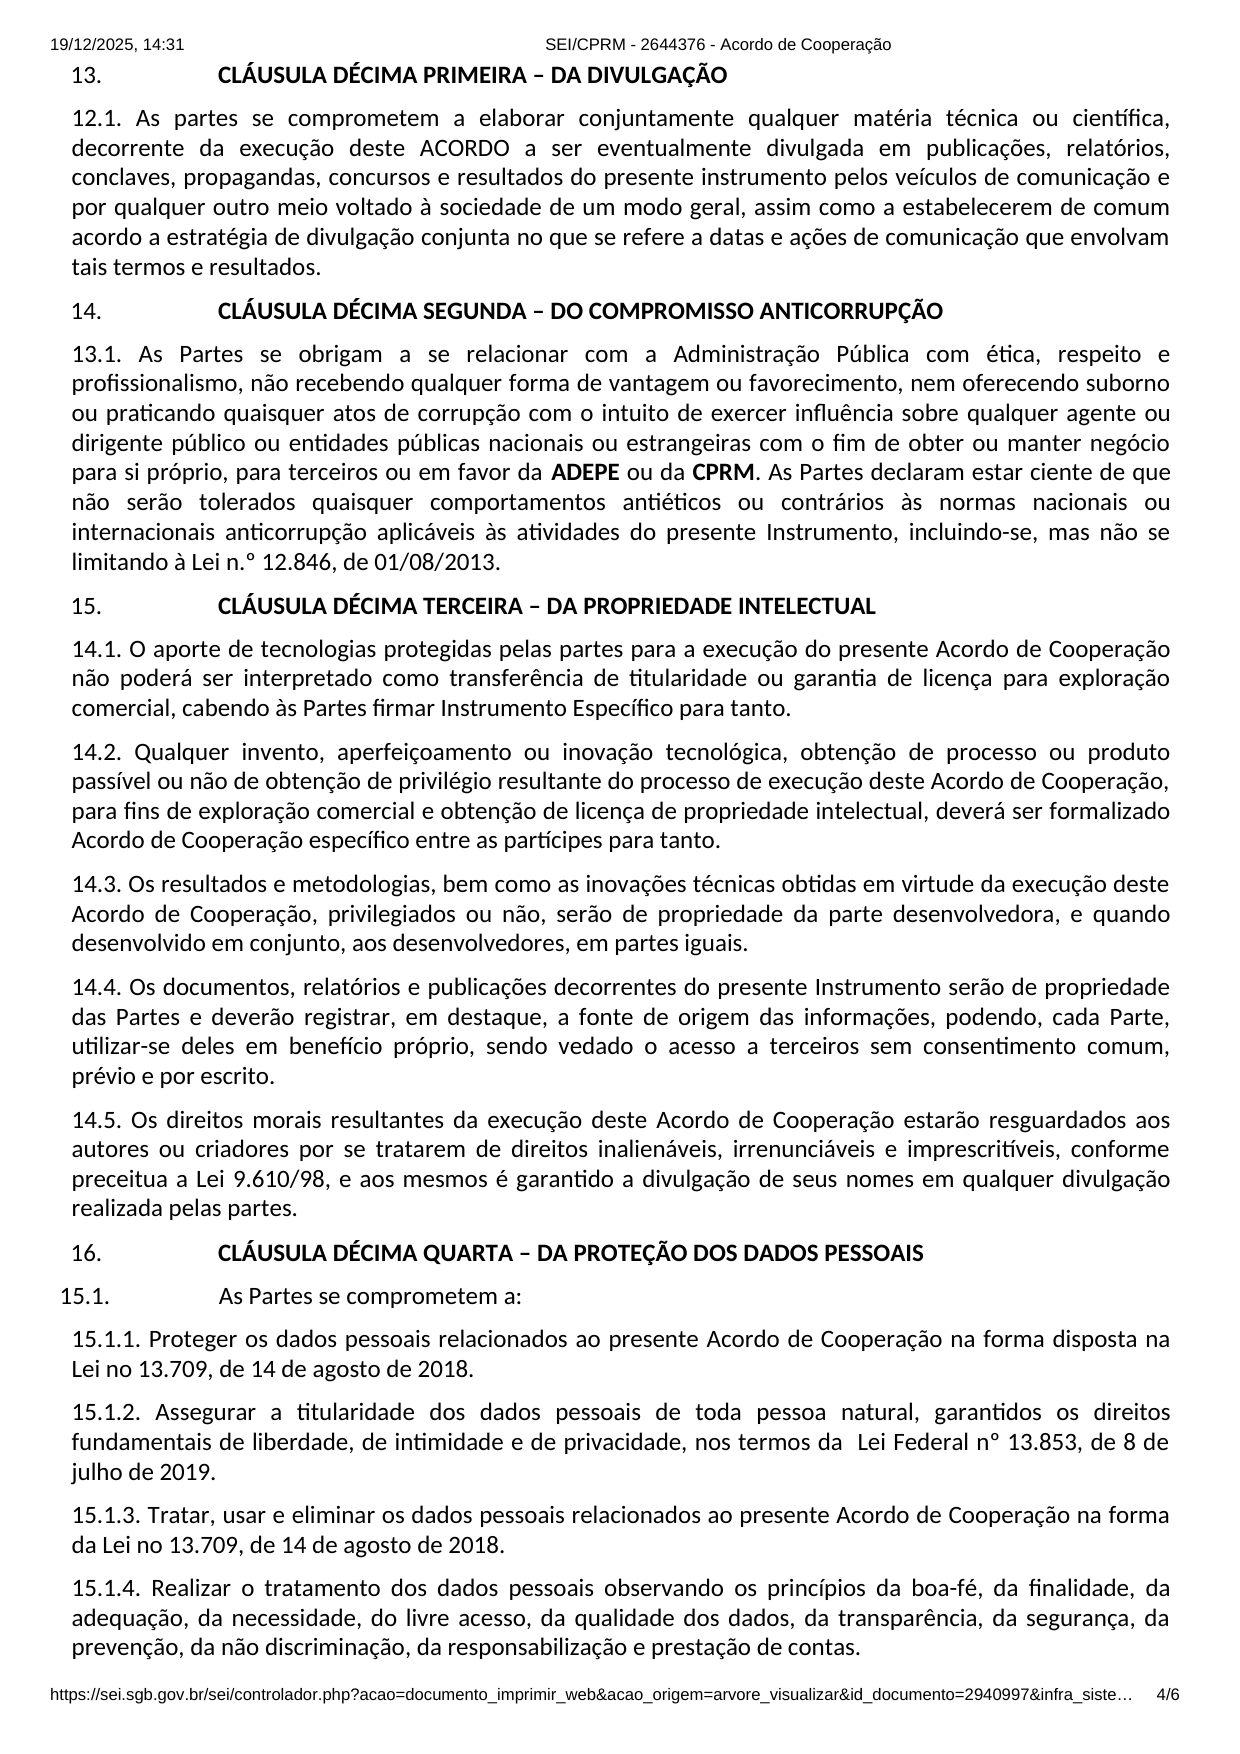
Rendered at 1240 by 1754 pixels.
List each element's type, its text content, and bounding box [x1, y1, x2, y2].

text 15.1. As Partes se comprometem a: [59, 1281, 1180, 1310]
text 12.1. As partes se comprometem a elaborar conjuntamente qualquer matéria técnica ou científica, decorrente da execução deste ACORDO a ser eventualmente divulgada em publicações, relatórios, conclaves, propagandas, concursos e resultados do presente instrumento pelos veículos de comunicação e por qualquer outro meio voltado à sociedade de um modo geral, assim como a estabelecerem de comum acordo a estratégia de divulgação conjunta no que se refere a datas e ações de comunicação que envolvam tais termos e resultados. [71, 103, 1172, 281]
text 15.1.1. Proteger os dados pessoais relacionados ao presente Acordo de Cooperação na forma disposta na Lei no 13.709, de 14 de agosto de 2018. [71, 1324, 1172, 1383]
text 14.5. Os direitos morais resultantes da execução deste Acordo de Cooperação estarão resguardados aos autores ou criadores por se tratarem de direitos inalienáveis, irrenunciáveis e imprescritíveis, conforme preceitua a Lei 9.610/98, e aos mesmos é garantido a divulgação de seus nomes em qualquer divulgação realizada pelas partes. [71, 1104, 1172, 1223]
subtitle CLÁUSULA DÉCIMA SEGUNDA – DO COMPROMISSO ANTICORRUPÇÃO [70, 295, 1180, 326]
text 13.1. As Partes se obrigam a se relacionar com a Administração Pública com ética, respeito e profissionalismo, não recebendo qualquer forma de vantagem ou favorecimento, nem oferecendo suborno ou praticando quaisquer atos de corrupção com o intuito de exercer influência sobre qualquer agente ou dirigente público ou entidades públicas nacionais ou estrangeiras com o fim de obter ou manter negócio para si próprio, para terceiros ou em favor da ADEPE ou da CPRM. As Partes declaram estar ciente de que não serão tolerados quaisquer comportamentos antiéticos ou contrários às normas nacionais ou internacionais anticorrupção aplicáveis às atividades do presente Instrumento, incluindo-se, mas não se limitando à Lei n.º 12.846, de 01/08/2013. [71, 339, 1172, 576]
subtitle CLÁUSULA DÉCIMA QUARTA – DA PROTEÇÃO DOS DADOS PESSOAIS [70, 1237, 1180, 1267]
subtitle CLÁUSULA DÉCIMA PRIMEIRA – DA DIVULGAÇÃO [70, 59, 1180, 90]
text 14.3. Os resultados e metodologias, bem como as inovações técnicas obtidas em virtude da execução deste Acordo de Cooperação, privilegiados ou não, serão de propriedade da parte desenvolvedora, e quando desenvolvido em conjunto, aos desenvolvedores, em partes iguais. [71, 869, 1172, 958]
text 15.1.4. Realizar o tratamento dos dados pessoais observando os princípios da boa-fé, da finalidade, da adequação, da necessidade, do livre acesso, da qualidade dos dados, da transparência, da segurança, da prevenção, da não discriminação, da responsabilização e prestação de contas. [71, 1573, 1172, 1662]
text 14.2. Qualquer invento, aperfeiçoamento ou inovação tecnológica, obtenção de processo ou produto passível ou não de obtenção de privilégio resultante do processo de execução deste Acordo de Cooperação, para fins de exploração comercial e obtenção de licença de propriedade intelectual, deverá ser formalizado Acordo de Cooperação específico entre as partícipes para tanto. [71, 737, 1172, 855]
text 15.1.3. Tratar, usar e eliminar os dados pessoais relacionados ao presente Acordo de Cooperação na forma da Lei no 13.709, de 14 de agosto de 2018. [71, 1500, 1172, 1559]
subtitle CLÁUSULA DÉCIMA TERCEIRA – DA PROPRIEDADE INTELECTUAL [70, 590, 1180, 621]
text 14.4. Os documentos, relatórios e publicações decorrentes do presente Instrumento serão de propriedade das Partes e deverão registrar, em destaque, a fonte de origem das informações, podendo, cada Parte, utilizar-se deles em benefício próprio, sendo vedado o acesso a terceiros sem consentimento comum, prévio e por escrito. [71, 972, 1172, 1091]
text 15.1.2. Assegurar a titularidade dos dados pessoais de toda pessoa natural, garantidos os direitos fundamentais de liberdade, de intimidade e de privacidade, nos termos da Lei Federal nº 13.853, de 8 de julho de 2019. [71, 1397, 1172, 1486]
text 14.1. O aporte de tecnologias protegidas pelas partes para a execução do presente Acordo de Cooperação não poderá ser interpretado como transferência de titularidade ou garantia de licença para exploração comercial, cabendo às Partes firmar Instrumento Específico para tanto. [71, 634, 1172, 723]
